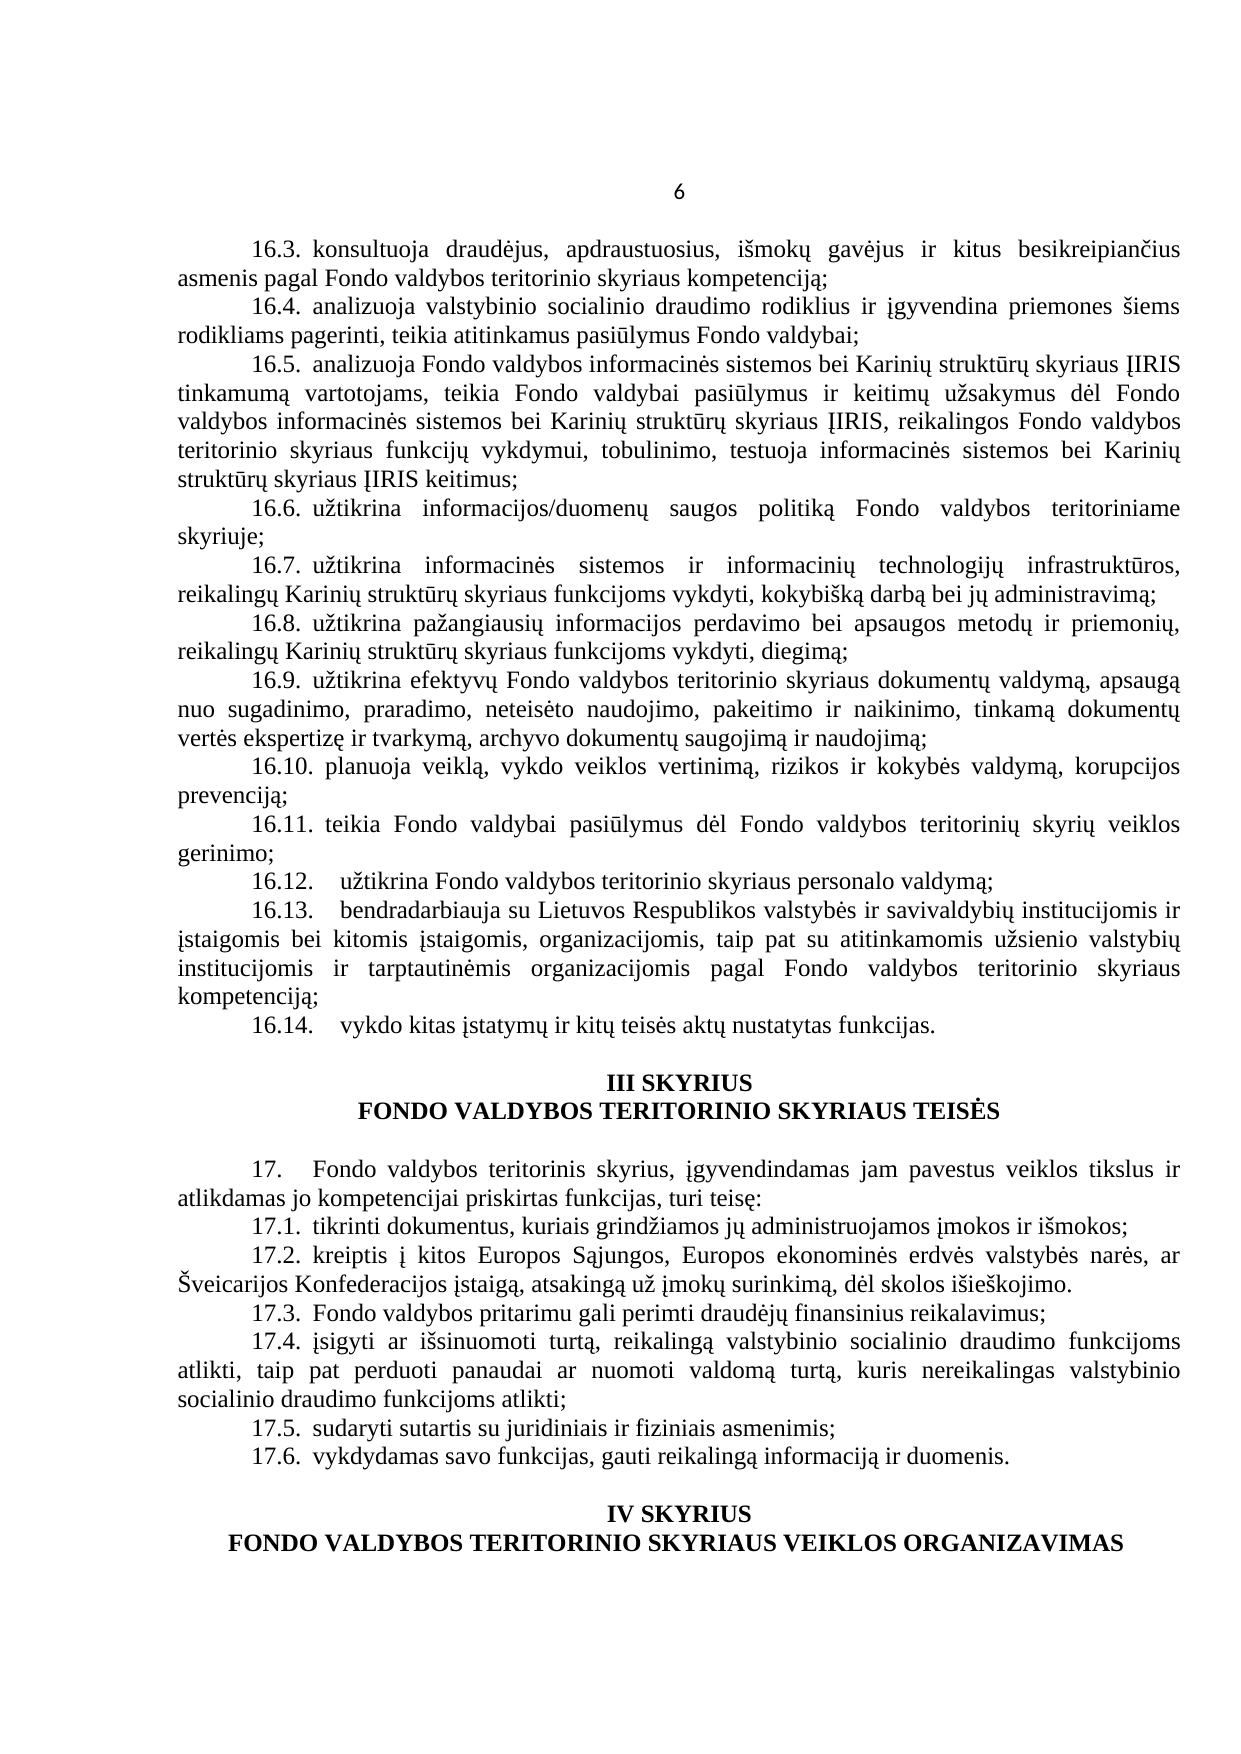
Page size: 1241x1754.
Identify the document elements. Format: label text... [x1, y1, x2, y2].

text IV SKYRIUS [177, 1499, 1181, 1528]
text 16.3. konsultuoja draudėjus, apdraustuosius, išmokų gavėjus ir kitus besikreipiančius asmenis pagal Fondo valdybos teritorinio skyriaus kompetenciją; [177, 234, 1181, 291]
text 17.3. Fondo valdybos pritarimu gali perimti draudėjų finansinius reikalavimus; [177, 1298, 1181, 1326]
text FONDO VALDYBOS TERITORINIO SKYRIAUS TEISĖS [177, 1096, 1181, 1125]
text 17.5. sudaryti sutartis su juridiniais ir fiziniais asmenimis; [177, 1413, 1181, 1441]
text 16.10. planuoja veiklą, vykdo veiklos vertinimą, rizikos ir kokybės valdymą, korupcijos prevenciją; [177, 751, 1181, 809]
text 16.11. teikia Fondo valdybai pasiūlymus dėl Fondo valdybos teritorinių skyrių veiklos gerinimo; [177, 809, 1181, 866]
text 17.4. įsigyti ar išsinuomoti turtą, reikalingą valstybinio socialinio draudimo funkcijoms atlikti, taip pat perduoti panaudai ar nuomoti valdomą turtą, kuris nereikalingas valstybinio socialinio draudimo funkcijoms atlikti; [177, 1326, 1181, 1413]
text FONDO VALDYBOS TERITORINIO SKYRIAUS VEIKLOS ORGANIZAVIMAS [177, 1528, 1181, 1556]
text 16.13. bendradarbiauja su Lietuvos Respublikos valstybės ir savivaldybių institucijomis ir įstaigomis bei kitomis įstaigomis, organizacijomis, taip pat su atitinkamomis užsienio valstybių institucijomis ir tarptautinėmis organizacijomis pagal Fondo valdybos teritorinio skyriaus kompetenciją; [177, 895, 1181, 1010]
text III SKYRIUS [177, 1068, 1181, 1096]
text 16.6. užtikrina informacijos/duomenų saugos politiką Fondo valdybos teritoriniame skyriuje; [177, 493, 1181, 550]
text 16.12. užtikrina Fondo valdybos teritorinio skyriaus personalo valdymą; [177, 866, 1181, 895]
text 16.8. užtikrina pažangiausių informacijos perdavimo bei apsaugos metodų ir priemonių, reikalingų Karinių struktūrų skyriaus funkcijoms vykdyti, diegimą; [177, 608, 1181, 665]
text 16.9. užtikrina efektyvų Fondo valdybos teritorinio skyriaus dokumentų valdymą, apsaugą nuo sugadinimo, praradimo, neteisėto naudojimo, pakeitimo ir naikinimo, tinkamą dokumentų vertės ekspertizę ir tvarkymą, archyvo dokumentų saugojimą ir naudojimą; [177, 665, 1181, 751]
text 16.4. analizuoja valstybinio socialinio draudimo rodiklius ir įgyvendina priemones šiems rodikliams pagerinti, teikia atitinkamus pasiūlymus Fondo valdybai; [177, 291, 1181, 349]
text 17.2. kreiptis į kitos Europos Sąjungos, Europos ekonominės erdvės valstybės narės, ar Šveicarijos Konfederacijos įstaigą, atsakingą už įmokų surinkimą, dėl skolos išieškojimo. [177, 1240, 1181, 1298]
text 16.7. užtikrina informacinės sistemos ir informacinių technologijų infrastruktūros, reikalingų Karinių struktūrų skyriaus funkcijoms vykdyti, kokybišką darbą bei jų administravimą; [177, 550, 1181, 608]
text 17. Fondo valdybos teritorinis skyrius, įgyvendindamas jam pavestus veiklos tikslus ir atlikdamas jo kompetencijai priskirtas funkcijas, turi teisę: [177, 1154, 1181, 1211]
text 16.5. analizuoja Fondo valdybos informacinės sistemos bei Karinių struktūrų skyriaus ĮIRIS tinkamumą vartotojams, teikia Fondo valdybai pasiūlymus ir keitimų užsakymus dėl Fondo valdybos informacinės sistemos bei Karinių struktūrų skyriaus ĮIRIS, reikalingos Fondo valdybos teritorinio skyriaus funkcijų vykdymui, tobulinimo, testuoja informacinės sistemos bei Karinių struktūrų skyriaus ĮIRIS keitimus; [177, 349, 1181, 493]
text 16.14. vykdo kitas įstatymų ir kitų teisės aktų nustatytas funkcijas. [177, 1010, 1181, 1039]
text 17.6. vykdydamas savo funkcijas, gauti reikalingą informaciją ir duomenis. [177, 1441, 1181, 1470]
text 17.1. tikrinti dokumentus, kuriais grindžiamos jų administruojamos įmokos ir išmokos; [177, 1211, 1181, 1240]
